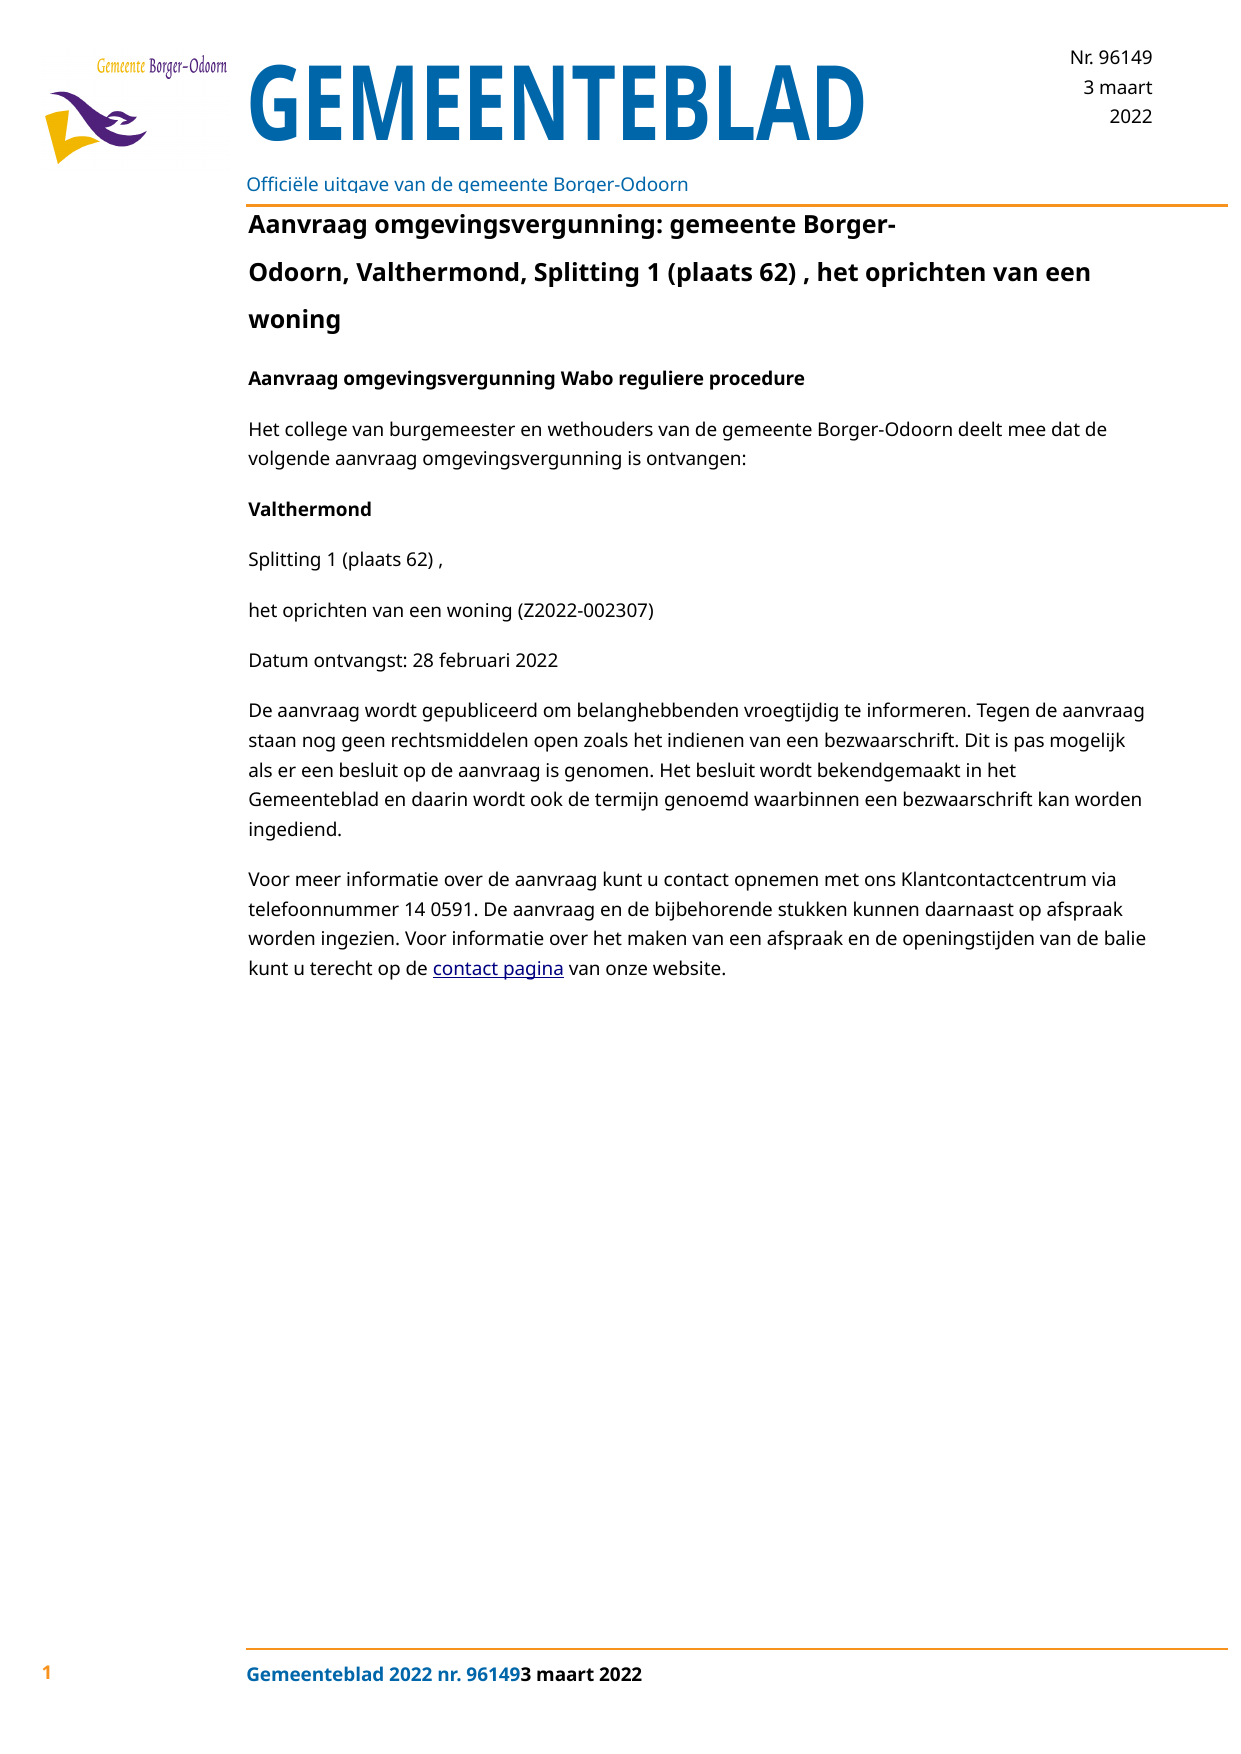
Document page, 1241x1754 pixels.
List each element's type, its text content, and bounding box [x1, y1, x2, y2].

text Aanvraag omgevingsvergunning: gemeente Borger-Odoorn, Valthermond, Splitting 1 (plaats 62) , het oprichten van een woning [248, 207, 1152, 336]
text Voor meer informatie over de aanvraag kunt u contact opnemen met ons Klantcontactcentrum via telefoonnummer 14 0591. De aanvraag en de bijbehorende stukken kunnen daarnaast op afspraak worden ingezien. Voor informatie over het maken van een afspraak en de openingstijden van de balie kunt u terecht op de contact pagina van onze website. [248, 866, 1152, 981]
text Het college van burgemeester en wethouders van de gemeente Borger-Odoorn deelt mee dat de volgende aanvraag omgevingsvergunning is ontvangen: [248, 416, 1152, 471]
text Valthermond [248, 496, 1152, 522]
text Aanvraag omgevingsvergunning Wabo reguliere procedure [248, 366, 1152, 391]
text Splitting 1 (plaats 62) , [248, 546, 1152, 572]
picture [41, 47, 231, 172]
text het oprichten van een woning (Z2022-002307) [248, 597, 1152, 622]
text De aanvraag wordt gepubliceerd om belanghebbenden vroegtijdig te informeren. Tegen de aanvraag staan nog geen rechtsmiddelen open zoals het indienen van een bezwaarschrift. Dit is pas mogelijk als er een besluit op de aanvraag is genomen. Het besluit wordt bekendgemaakt in het Gemeenteblad en daarin wordt ook de termijn genoemd waarbinnen een bezwaarschrift kan worden ingediend. [248, 698, 1152, 842]
text Datum ontvangst: 28 februari 2022 [248, 647, 1152, 673]
